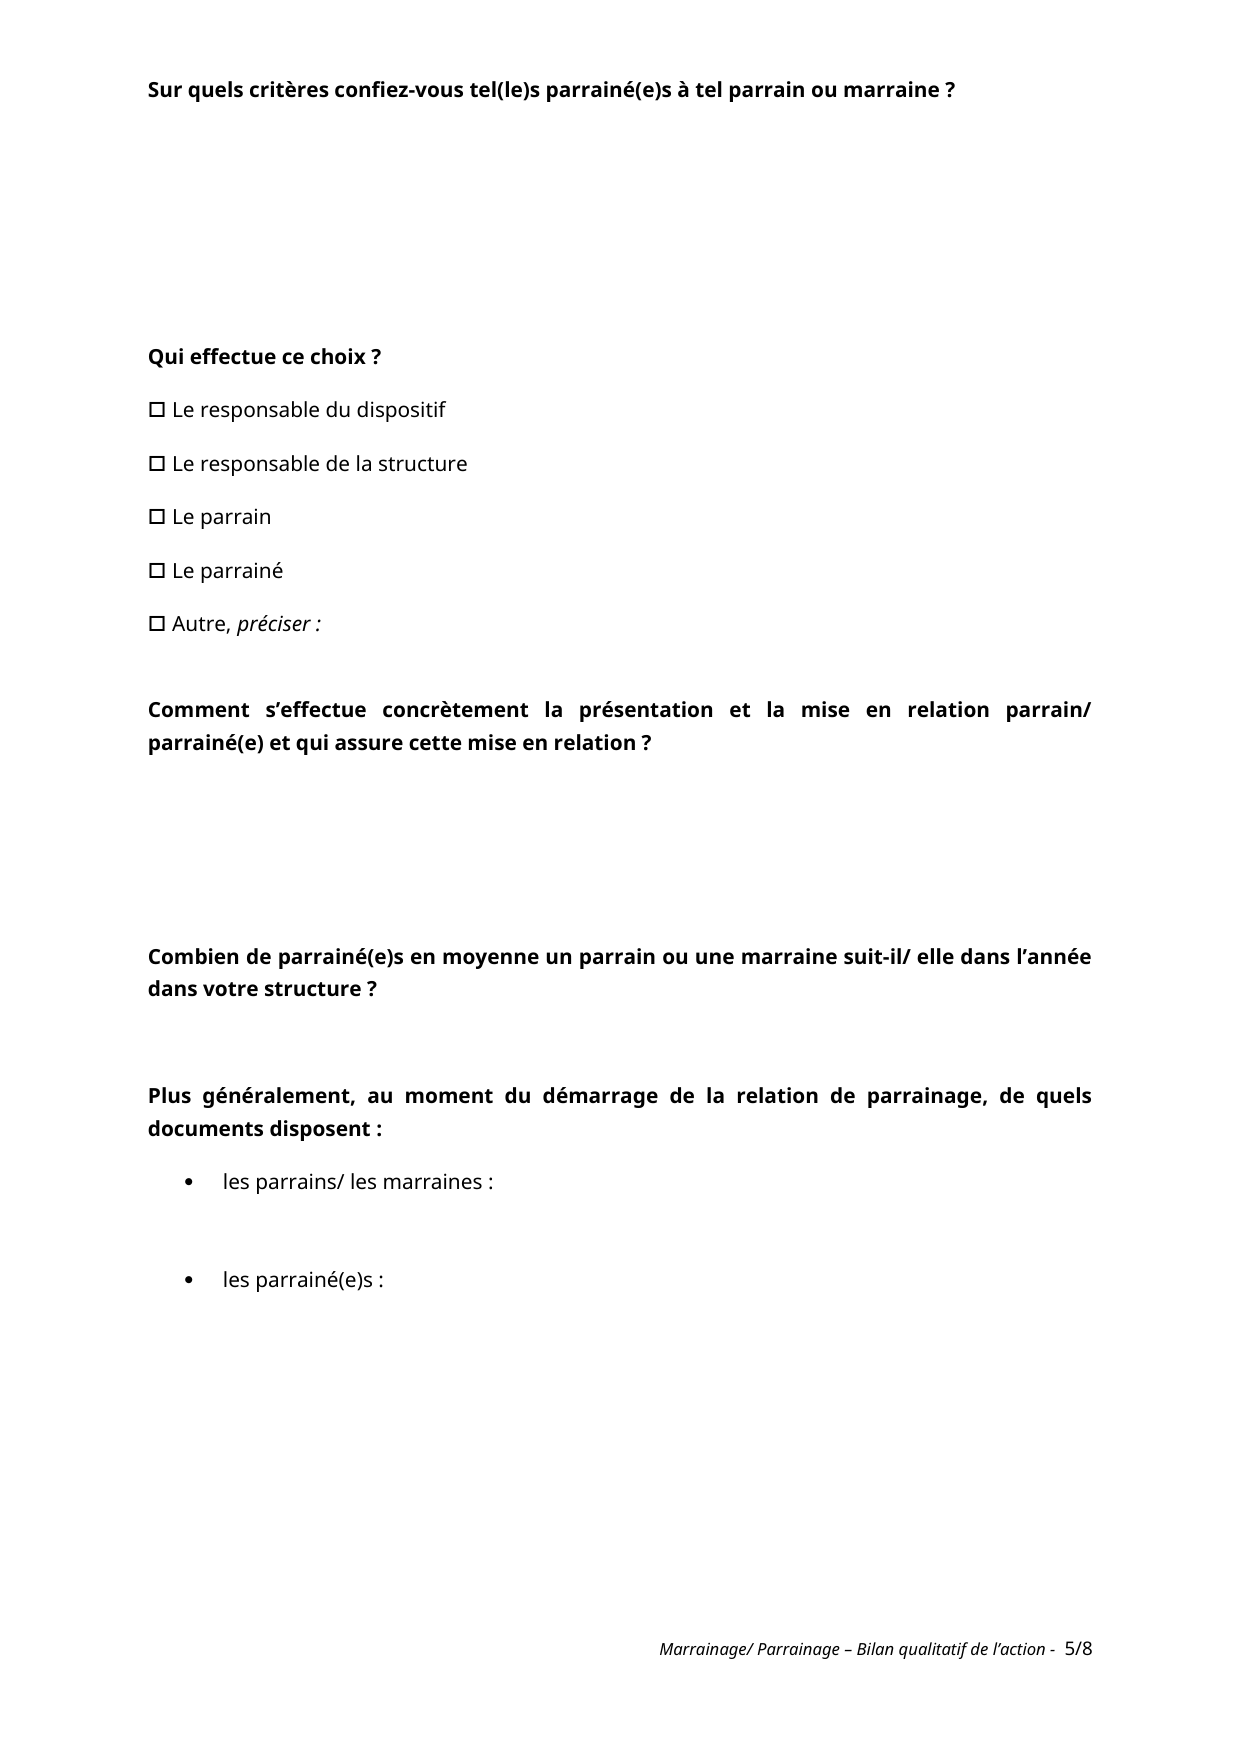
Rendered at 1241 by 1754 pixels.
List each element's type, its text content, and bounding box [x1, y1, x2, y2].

text o Le parrain [148, 502, 1093, 531]
text o Le parrainé [148, 556, 1093, 584]
text Sur quels critères confiez-vous tel(le)s parrainé(e)s à tel parrain ou marraine ? [148, 75, 1093, 103]
text o Autre, préciser : [148, 609, 1093, 638]
text Combien de parrainé(e)s en moyenne un parrain ou une marraine suit-il/ elle dans l’année dans votre structure ? [148, 942, 1093, 1003]
text Plus généralement, au moment du démarrage de la relation de parrainage, de quels documents disposent : [148, 1081, 1093, 1142]
text o Le responsable du dispositif [148, 396, 1093, 424]
text o Le responsable de la structure [148, 449, 1093, 477]
list les parrainé(e)s : [185, 1265, 1093, 1293]
text Comment s’effectue concrètement la présentation et la mise en relation parrain/ parrainé(e) et qui assure cette mise en relation ? [148, 695, 1093, 756]
list les parrains/ les marraines : [185, 1167, 1093, 1196]
text Qui effectue ce choix ? [148, 342, 1093, 371]
